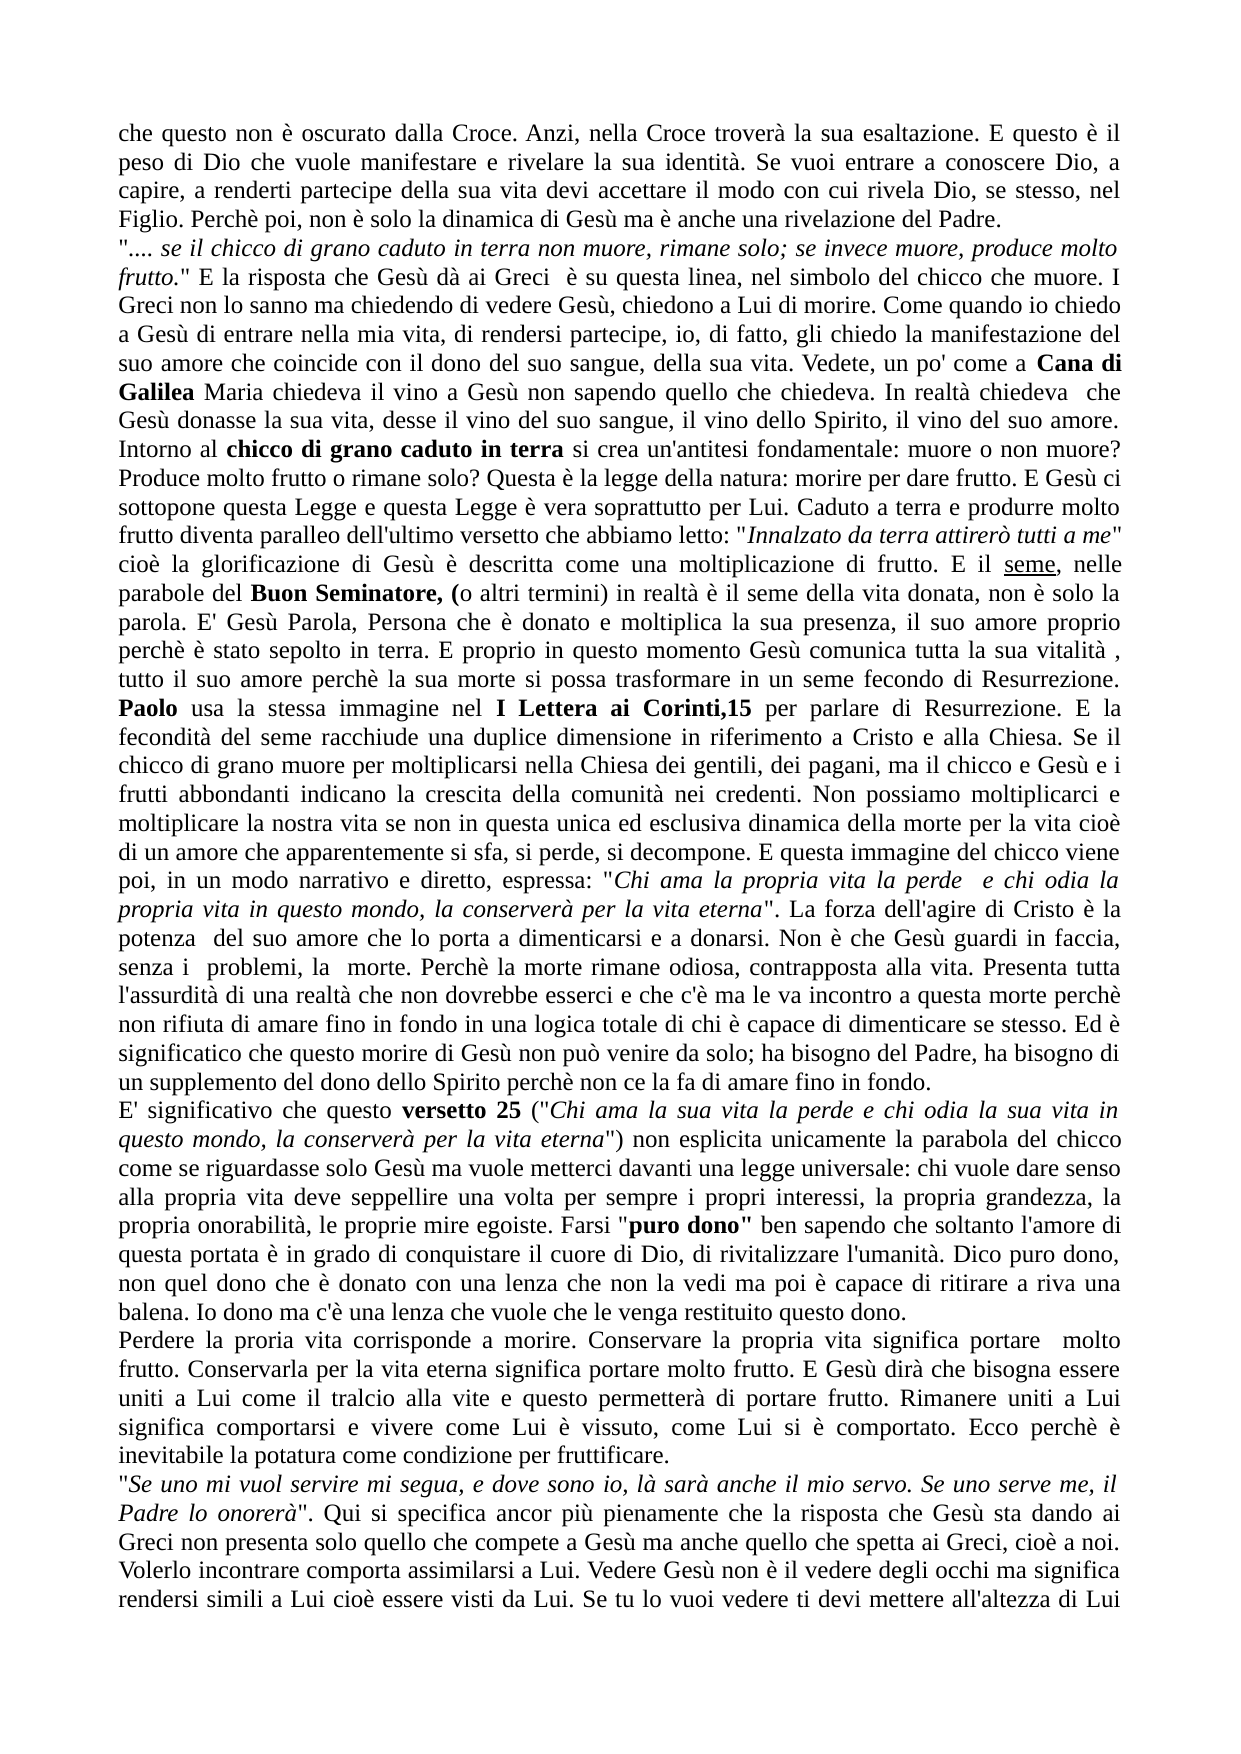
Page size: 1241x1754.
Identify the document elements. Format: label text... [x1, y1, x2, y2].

text Perdere la proria vita corrisponde a morire. Conservare la propria vita significa portare molto frutto. Conservarla per la vita eterna significa portare molto frutto. E Gesù dirà che bisogna essere uniti a Lui come il tralcio alla vite e questo permetterà di portare frutto. Rimanere uniti a Lui significa comportarsi e vivere come Lui è vissuto, come Lui si è comportato. Ecco perchè è inevitabile la potatura come condizione per fruttificare. [118, 1326, 1122, 1469]
text che questo non è oscurato dalla Croce. Anzi, nella Croce troverà la sua esaltazione. E questo è il peso di Dio che vuole manifestare e rivelare la sua identità. Se vuoi entrare a conoscere Dio, a capire, a renderti partecipe della sua vita devi accettare il modo con cui rivela Dio, se stesso, nel Figlio. Perchè poi, non è solo la dinamica di Gesù ma è anche una rivelazione del Padre. [118, 118, 1122, 233]
text "Se uno mi vuol servire mi segua, e dove sono io, là sarà anche il mio servo. Se uno serve me, il Padre lo onorerà". Qui si specifica ancor più pienamente che la risposta che Gesù sta dando ai Greci non presenta solo quello che compete a Gesù ma anche quello che spetta ai Greci, cioè a noi. Volerlo incontrare comporta assimilarsi a Lui. Vedere Gesù non è il vedere degli occhi ma significa rendersi simili a Lui cioè essere visti da Lui. Se tu lo vuoi vedere ti devi mettere all'altezza di Lui [118, 1469, 1122, 1613]
text E' significativo che questo versetto 25 ("Chi ama la sua vita la perde e chi odia la sua vita in questo mondo, la conserverà per la vita eterna") non esplicita unicamente la parabola del chicco come se riguardasse solo Gesù ma vuole metterci davanti una legge universale: chi vuole dare senso alla propria vita deve seppellire una volta per sempre i propri interessi, la propria grandezza, la propria onorabilità, le proprie mire egoiste. Farsi "puro dono" ben sapendo che soltanto l'amore di questa portata è in grado di conquistare il cuore di Dio, di rivitalizzare l'umanità. Dico puro dono, non quel dono che è donato con una lenza che non la vedi ma poi è capace di ritirare a riva una balena. Io dono ma c'è una lenza che vuole che le venga restituito questo dono. [118, 1096, 1122, 1326]
text ".... se il chicco di grano caduto in terra non muore, rimane solo; se invece muore, produce molto frutto." E la risposta che Gesù dà ai Greci è su questa linea, nel simbolo del chicco che muore. I Greci non lo sanno ma chiedendo di vedere Gesù, chiedono a Lui di morire. Come quando io chiedo a Gesù di entrare nella mia vita, di rendersi partecipe, io, di fatto, gli chiedo la manifestazione del suo amore che coincide con il dono del suo sangue, della sua vita. Vedete, un po' come a Cana di Galilea Maria chiedeva il vino a Gesù non sapendo quello che chiedeva. In realtà chiedeva che Gesù donasse la sua vita, desse il vino del suo sangue, il vino dello Spirito, il vino del suo amore. Intorno al chicco di grano caduto in terra si crea un'antitesi fondamentale: muore o non muore? Produce molto frutto o rimane solo? Questa è la legge della natura: morire per dare frutto. E Gesù ci sottopone questa Legge e questa Legge è vera soprattutto per Lui. Caduto a terra e produrre molto frutto diventa paralleo dell'ultimo versetto che abbiamo letto: "Innalzato da terra attirerò tutti a me" cioè la glorificazione di Gesù è descritta come una moltiplicazione di frutto. E il seme, nelle parabole del Buon Seminatore, (o altri termini) in realtà è il seme della vita donata, non è solo la parola. E' Gesù Parola, Persona che è donato e moltiplica la sua presenza, il suo amore proprio perchè è stato sepolto in terra. E proprio in questo momento Gesù comunica tutta la sua vitalità , tutto il suo amore perchè la sua morte si possa trasformare in un seme fecondo di Resurrezione. Paolo usa la stessa immagine nel I Lettera ai Corinti,15 per parlare di Resurrezione. E la fecondità del seme racchiude una duplice dimensione in riferimento a Cristo e alla Chiesa. Se il chicco di grano muore per moltiplicarsi nella Chiesa dei gentili, dei pagani, ma il chicco e Gesù e i frutti abbondanti indicano la crescita della comunità nei credenti. Non possiamo moltiplicarci e moltiplicare la nostra vita se non in questa unica ed esclusiva dinamica della morte per la vita cioè di un amore che apparentemente si sfa, si perde, si decompone. E questa immagine del chicco viene poi, in un modo narrativo e diretto, espressa: "Chi ama la propria vita la perde e chi odia la propria vita in questo mondo, la conserverà per la vita eterna". La forza dell'agire di Cristo è la potenza del suo amore che lo porta a dimenticarsi e a donarsi. Non è che Gesù guardi in faccia, senza i problemi, la morte. Perchè la morte rimane odiosa, contrapposta alla vita. Presenta tutta l'assurdità di una realtà che non dovrebbe esserci e che c'è ma le va incontro a questa morte perchè non rifiuta di amare fino in fondo in una logica totale di chi è capace di dimenticare se stesso. Ed è significatico che questo morire di Gesù non può venire da solo; ha bisogno del Padre, ha bisogno di un supplemento del dono dello Spirito perchè non ce la fa di amare fino in fondo. [118, 233, 1122, 1096]
